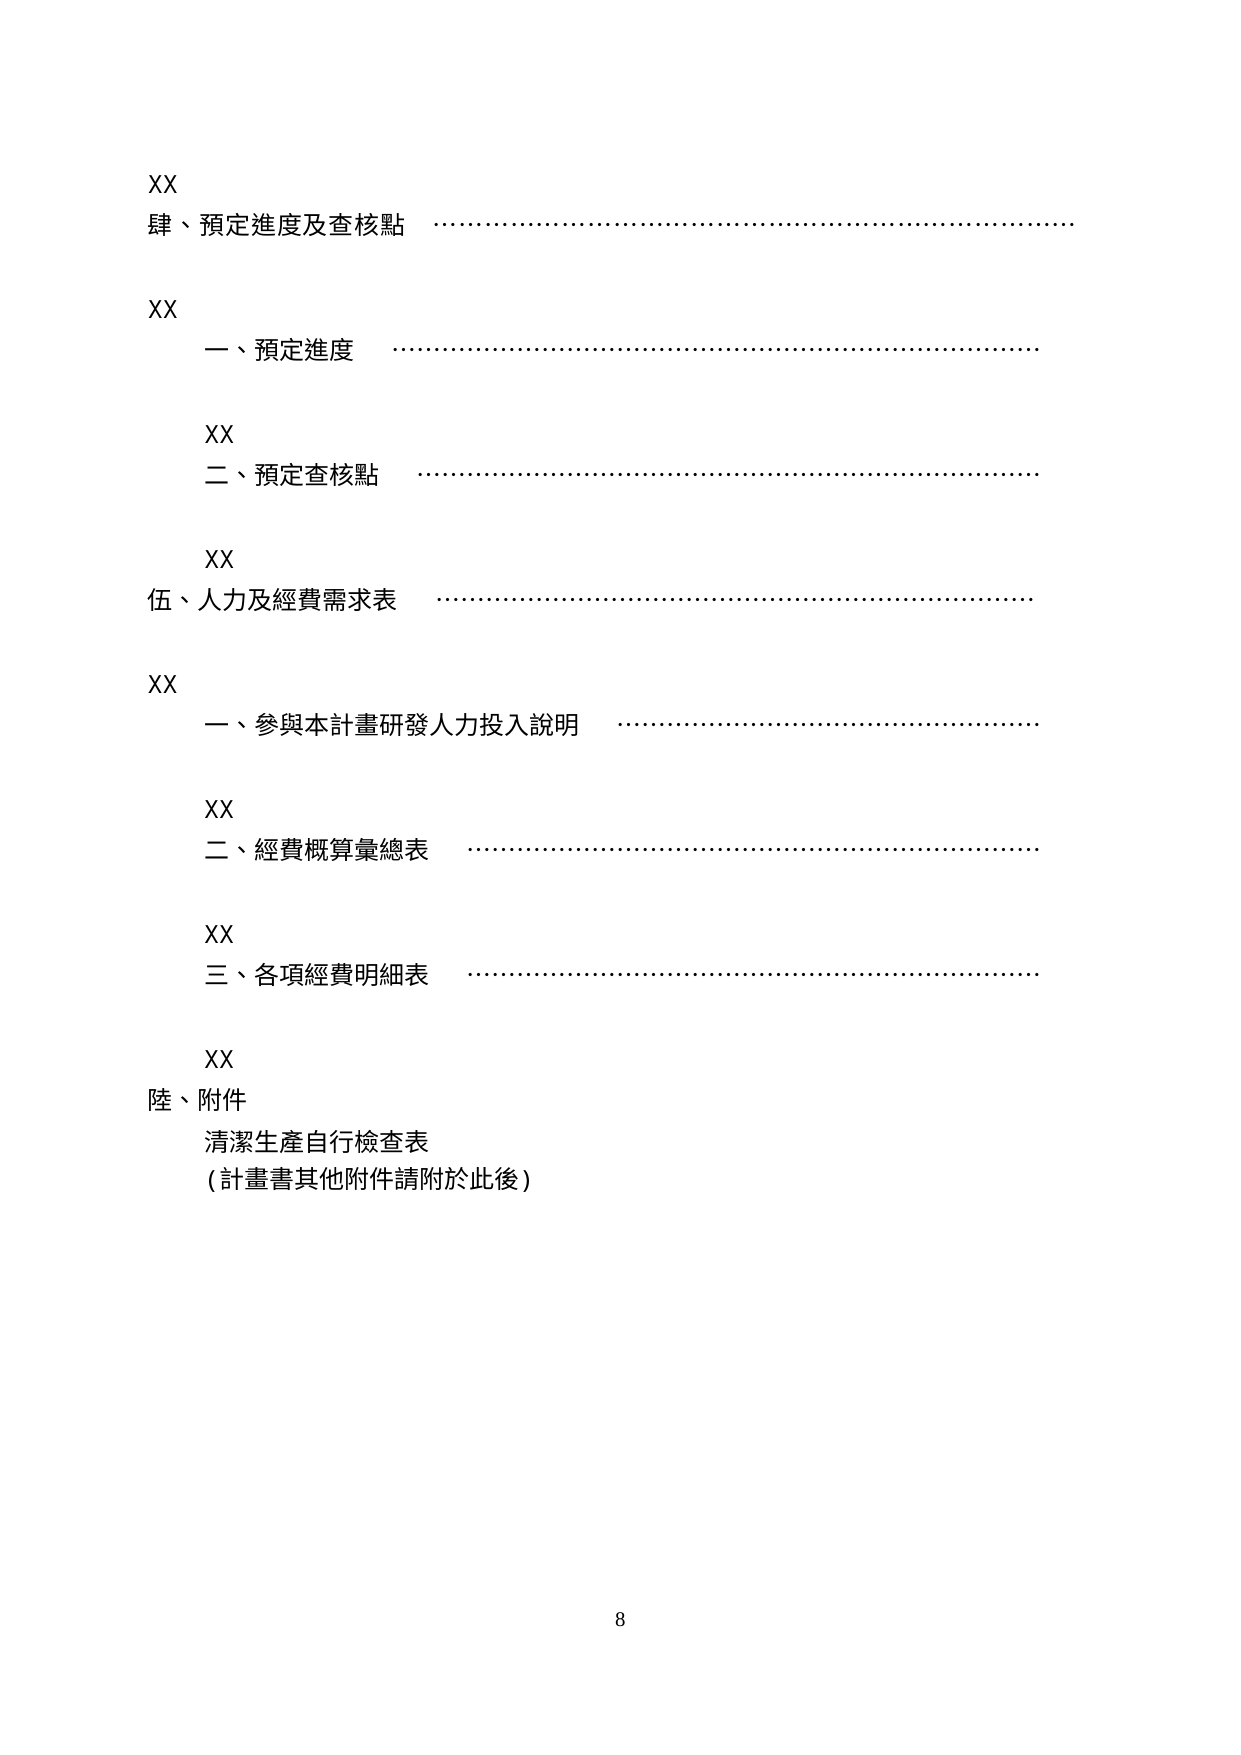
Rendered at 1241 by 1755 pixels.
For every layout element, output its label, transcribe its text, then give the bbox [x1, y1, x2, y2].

text XX [148, 118, 1093, 201]
text (計畫書其他附件請附於此後) [204, 1160, 1093, 1196]
text 三、各項經費明細表 …………………………………………………………… XX [204, 951, 1093, 1076]
text 清潔生產自行檢查表 [204, 1118, 1093, 1160]
text 二、預定查核點 ………………………………………………………………… XX [204, 451, 1093, 576]
text 一、預定進度 …………………………………………………………………… XX [204, 326, 1093, 451]
text 陸、附件 [148, 1076, 1093, 1118]
text 伍、人力及經費需求表 ……………………………………………………………… XX [147, 576, 1093, 701]
text 一、參與本計畫研發人力投入說明 …………………………………………… XX [204, 701, 1093, 826]
text 二、經費概算彙總表 …………………………………………………………… XX [204, 826, 1093, 951]
text 肆、預定進度及查核點 ………………………………………………………………… XX [148, 201, 1093, 326]
